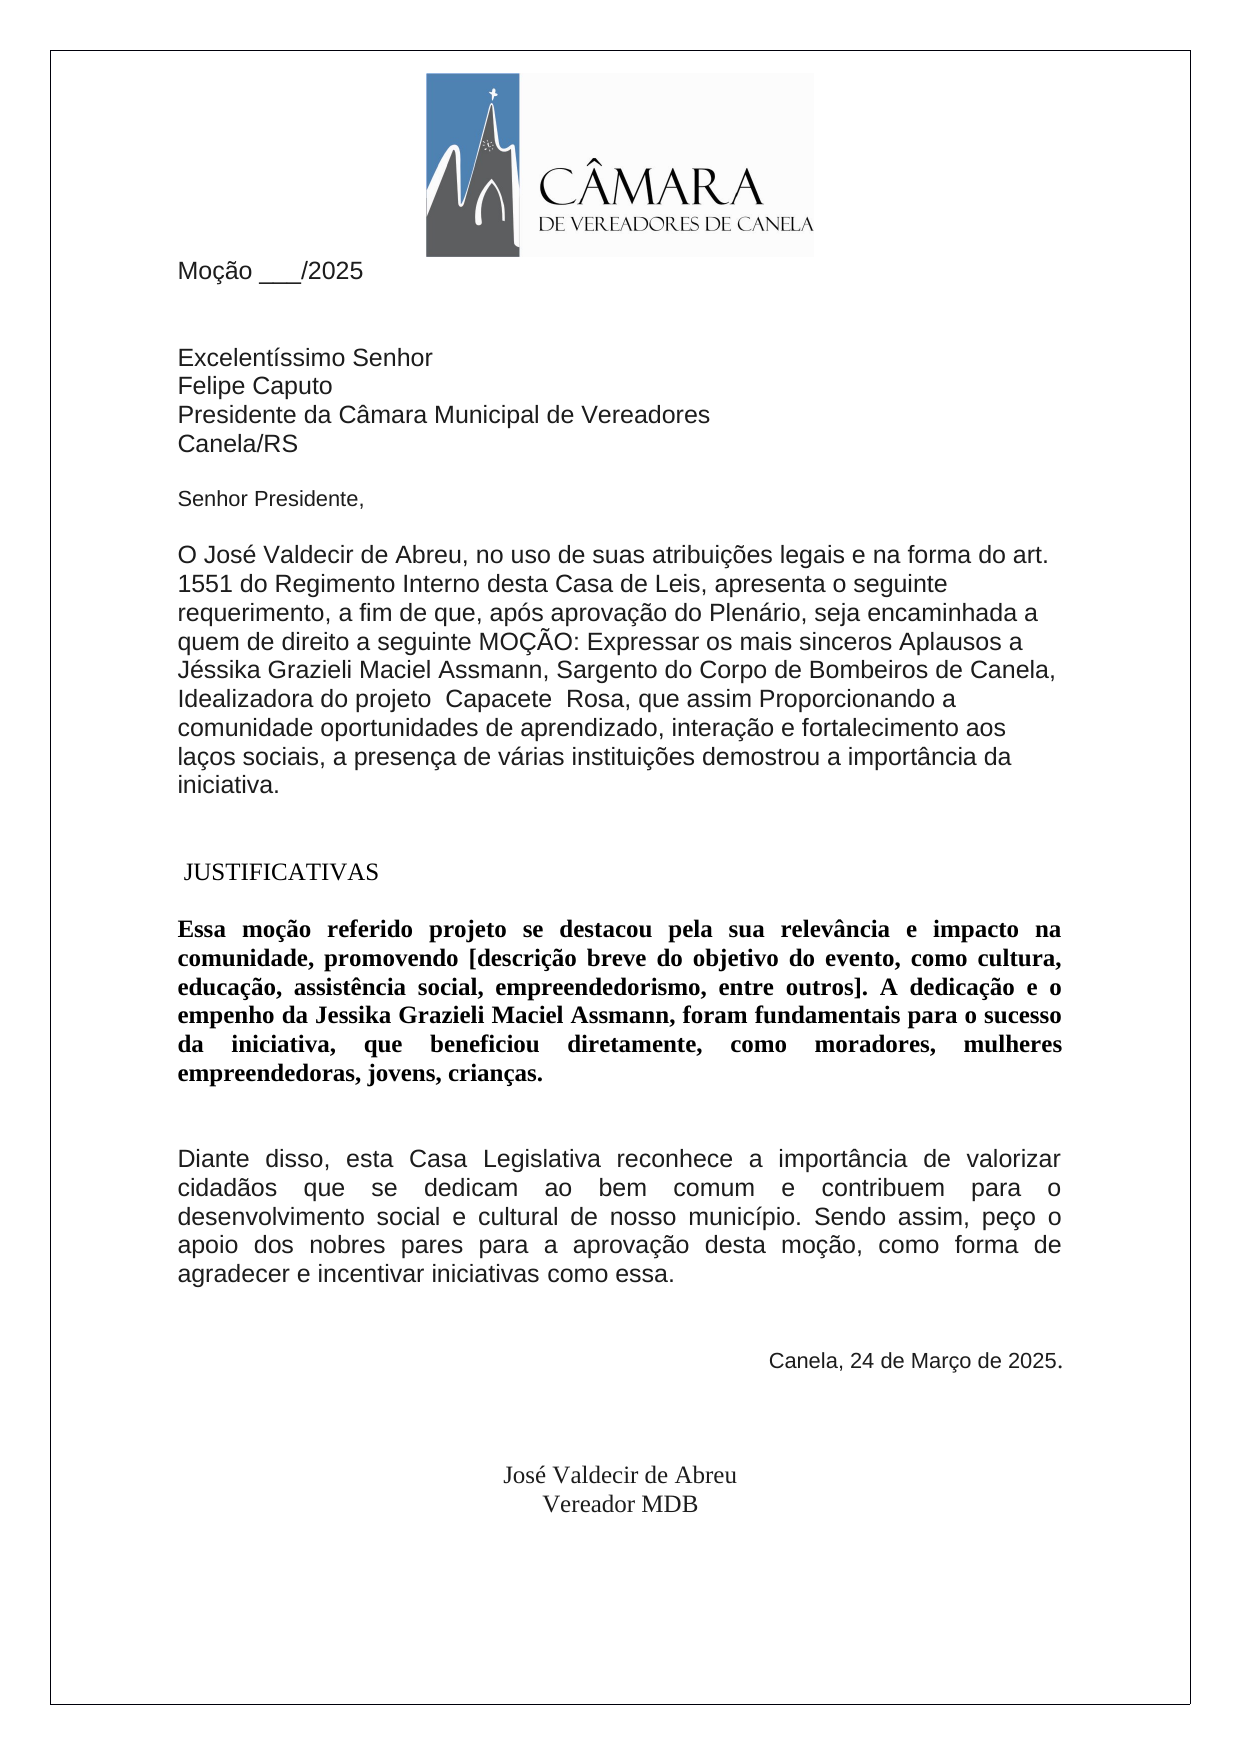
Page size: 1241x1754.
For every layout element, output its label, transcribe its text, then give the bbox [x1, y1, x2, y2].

text Canela, 24 de Março de 2025. [177, 1345, 1063, 1374]
text JUSTIFICATIVAS [177, 857, 1063, 885]
text José Valdecir de Abreu [177, 1460, 1063, 1489]
text Essa moção referido projeto se destacou pela sua relevância e impacto na comunidade, promovendo [descrição breve do objetivo do evento, como cultura, educação, assistência social, empreendedorismo, entre outros]. A dedicação e o empenho da Jessika Grazieli Maciel Assmann, foram fundamentais para o sucesso da iniciativa, que beneficiou diretamente, como moradores, mulheres empreendedoras, jovens, crianças. [177, 914, 1063, 1087]
text Diante disso, esta Casa Legislativa reconhece a importância de valorizar cidadãos que se dedicam ao bem comum e contribuem para o desenvolvimento social e cultural de nosso município. Sendo assim, peço o apoio dos nobres pares para a aprovação desta moção, como forma de agradecer e incentivar iniciativas como essa. [177, 1144, 1063, 1288]
text Felipe Caputo [177, 371, 1063, 400]
text Presidente da Câmara Municipal de Vereadores [177, 400, 1063, 429]
text Vereador MDB [177, 1489, 1063, 1518]
text Excelentíssimo Senhor [177, 343, 808, 371]
text Moção ___/2025 [177, 256, 1063, 285]
text Canela/RS [177, 429, 1063, 458]
text Senhor Presidente, [177, 486, 1063, 512]
text O José Valdecir de Abreu, no uso de suas atribuições legais e na forma do art. 1551 do Regimento Interno desta Casa de Leis, apresenta o seguinte requerimento, a fim de que, após aprovação do Plenário, seja encaminhada a quem de direito a seguinte MOÇÃO: Expressar os mais sinceros Aplausos a Jéssika Grazieli Maciel Assmann, Sargento do Corpo de Bombeiros de Canela, Idealizadora do projeto Capacete Rosa, que assim Proporcionando a comunidade oportunidades de aprendizado, interação e fortalecimento aos laços sociais, a presença de várias instituições demostrou a importância da iniciativa. [177, 540, 1063, 828]
picture [426, 73, 814, 257]
